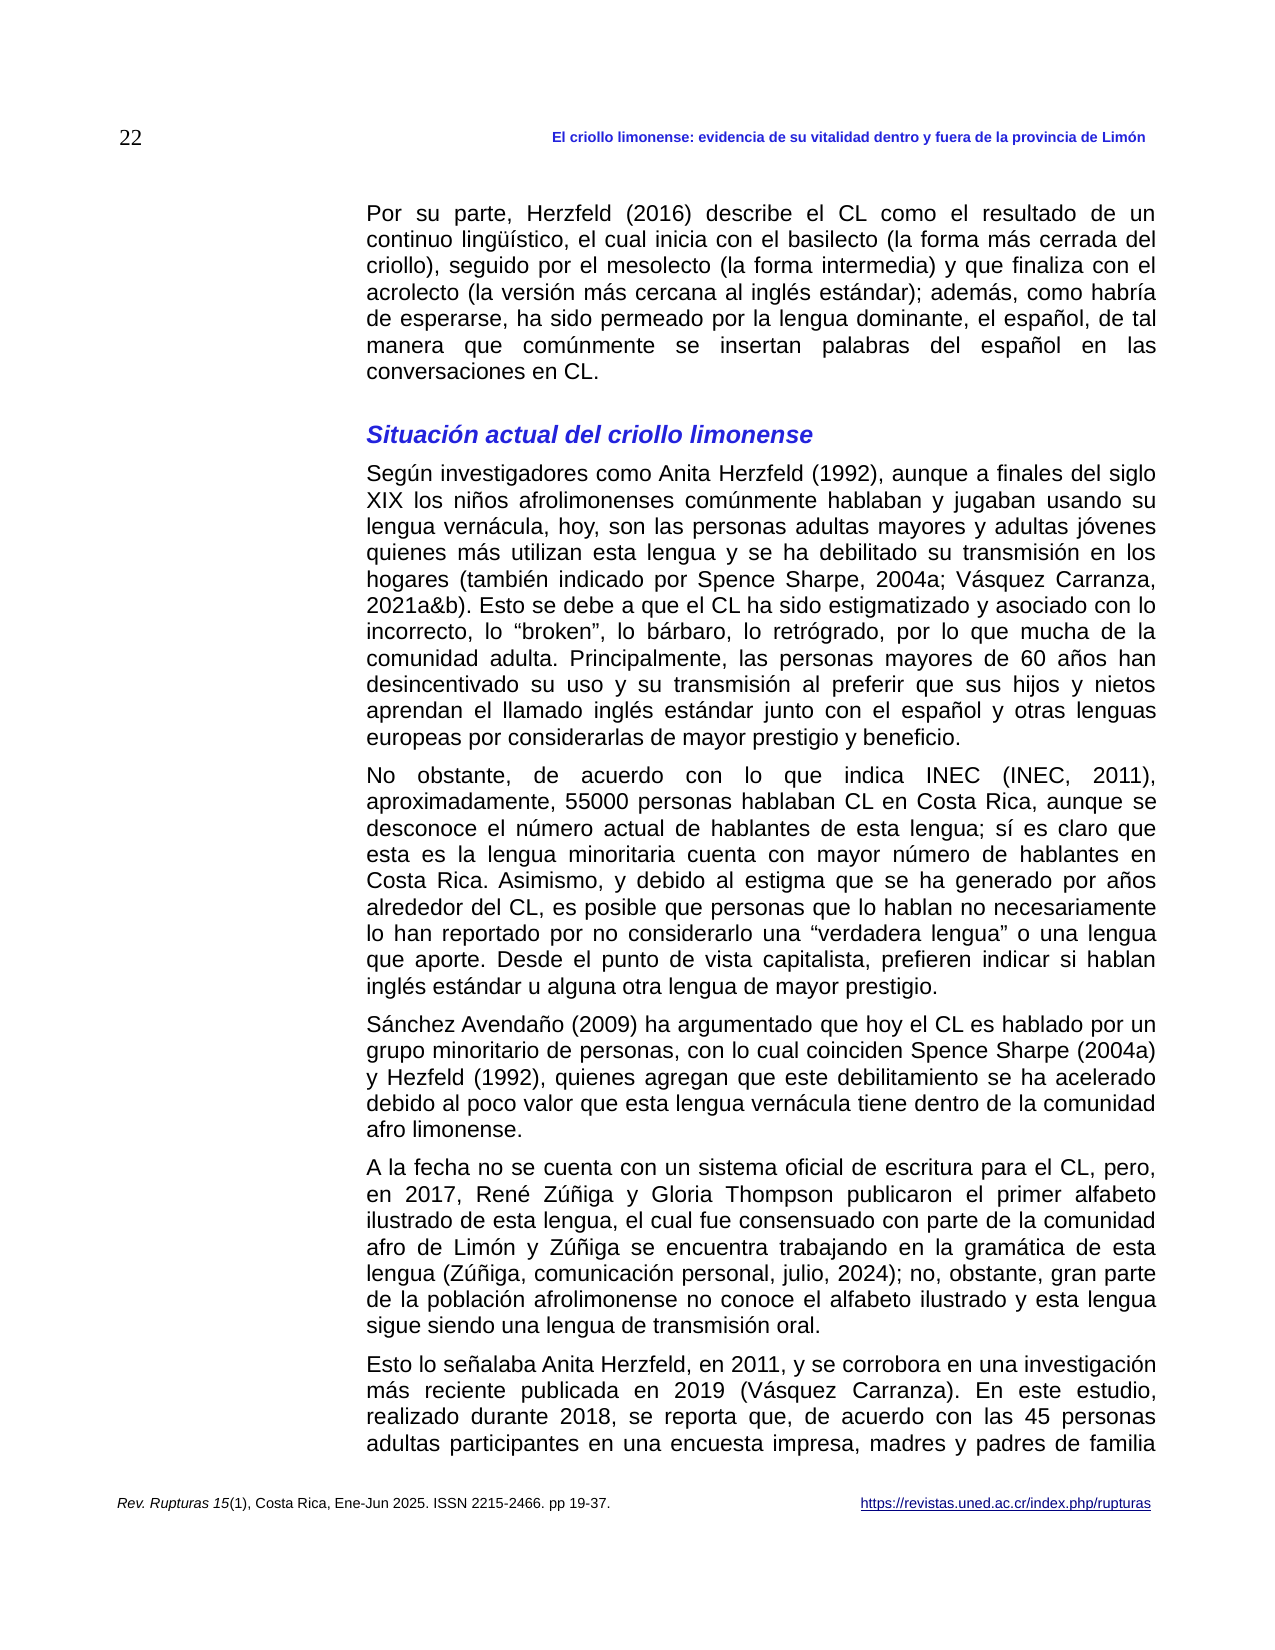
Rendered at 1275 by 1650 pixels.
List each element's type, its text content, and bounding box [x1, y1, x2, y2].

subtitle Situación actual del criollo limonense [366, 420, 1157, 448]
text A la fecha no se cuenta con un sistema oficial de escritura para el CL, pero, en 2017, René Zúñiga y Gloria Thompson publicaron el primer alfabeto ilustrado de esta lengua, el cual fue consensuado con parte de la comunidad afro de Limón y Zúñiga se encuentra trabajando en la gramática de esta lengua (Zúñiga, comunicación personal, julio, 2024); no, obstante, gran parte de la población afrolimonense no conoce el alfabeto ilustrado y esta lengua sigue siendo una lengua de transmisión oral. [366, 1154, 1157, 1339]
text Por su parte, Herzfeld (2016) describe el CL como el resultado de un continuo lingüístico, el cual inicia con el basilecto (la forma más cerrada del criollo), seguido por el mesolecto (la forma intermedia) y que finaliza con el acrolecto (la versión más cercana al inglés estándar); además, como habría de esperarse, ha sido permeado por la lengua dominante, el español, de tal manera que comúnmente se insertan palabras del español en las conversaciones en CL. [366, 200, 1157, 384]
text Esto lo señalaba Anita Herzfeld, en 2011, y se corrobora en una investigación más reciente publicada en 2019 (Vásquez Carranza). En este estudio, realizado durante 2018, se reporta que, de acuerdo con las 45 personas adultas participantes en una encuesta impresa, madres y padres de familia [366, 1351, 1157, 1456]
text No obstante, de acuerdo con lo que indica INEC (INEC, 2011), aproximadamente, 55000 personas hablaban CL en Costa Rica, aunque se desconoce el número actual de hablantes de esta lengua; sí es claro que esta es la lengua minoritaria cuenta con mayor número de hablantes en Costa Rica. Asimismo, y debido al estigma que se ha generado por años alrededor del CL, es posible que personas que lo hablan no necesariamente lo han reportado por no considerarlo una “verdadera lengua” o una lengua que aporte. Desde el punto de vista capitalista, prefieren indicar si hablan inglés estándar u alguna otra lengua de mayor prestigio. [366, 762, 1157, 999]
text Sánchez Avendaño (2009) ha argumentado que hoy el CL es hablado por un grupo minoritario de personas, con lo cual coinciden Spence Sharpe (2004a) y Hezfeld (1992), quienes agregan que este debilitamiento se ha acelerado debido al poco valor que esta lengua vernácula tiene dentro de la comunidad afro limonense. [366, 1011, 1157, 1143]
text Según investigadores como Anita Herzfeld (1992), aunque a finales del siglo XIX los niños afrolimonenses comúnmente hablaban y jugaban usando su lengua vernácula, hoy, son las personas adultas mayores y adultas jóvenes quienes más utilizan esta lengua y se ha debilitado su transmisión en los hogares (también indicado por Spence Sharpe, 2004a; Vásquez Carranza, 2021a&b). Esto se debe a que el CL ha sido estigmatizado y asociado con lo incorrecto, lo “broken”, lo bárbaro, lo retrógrado, por lo que mucha de la comunidad adulta. Principalmente, las personas mayores de 60 años han desincentivado su uso y su transmisión al preferir que sus hijos y nietos aprendan el llamado inglés estándar junto con el español y otras lenguas europeas por considerarlas de mayor prestigio y beneficio. [366, 460, 1157, 750]
